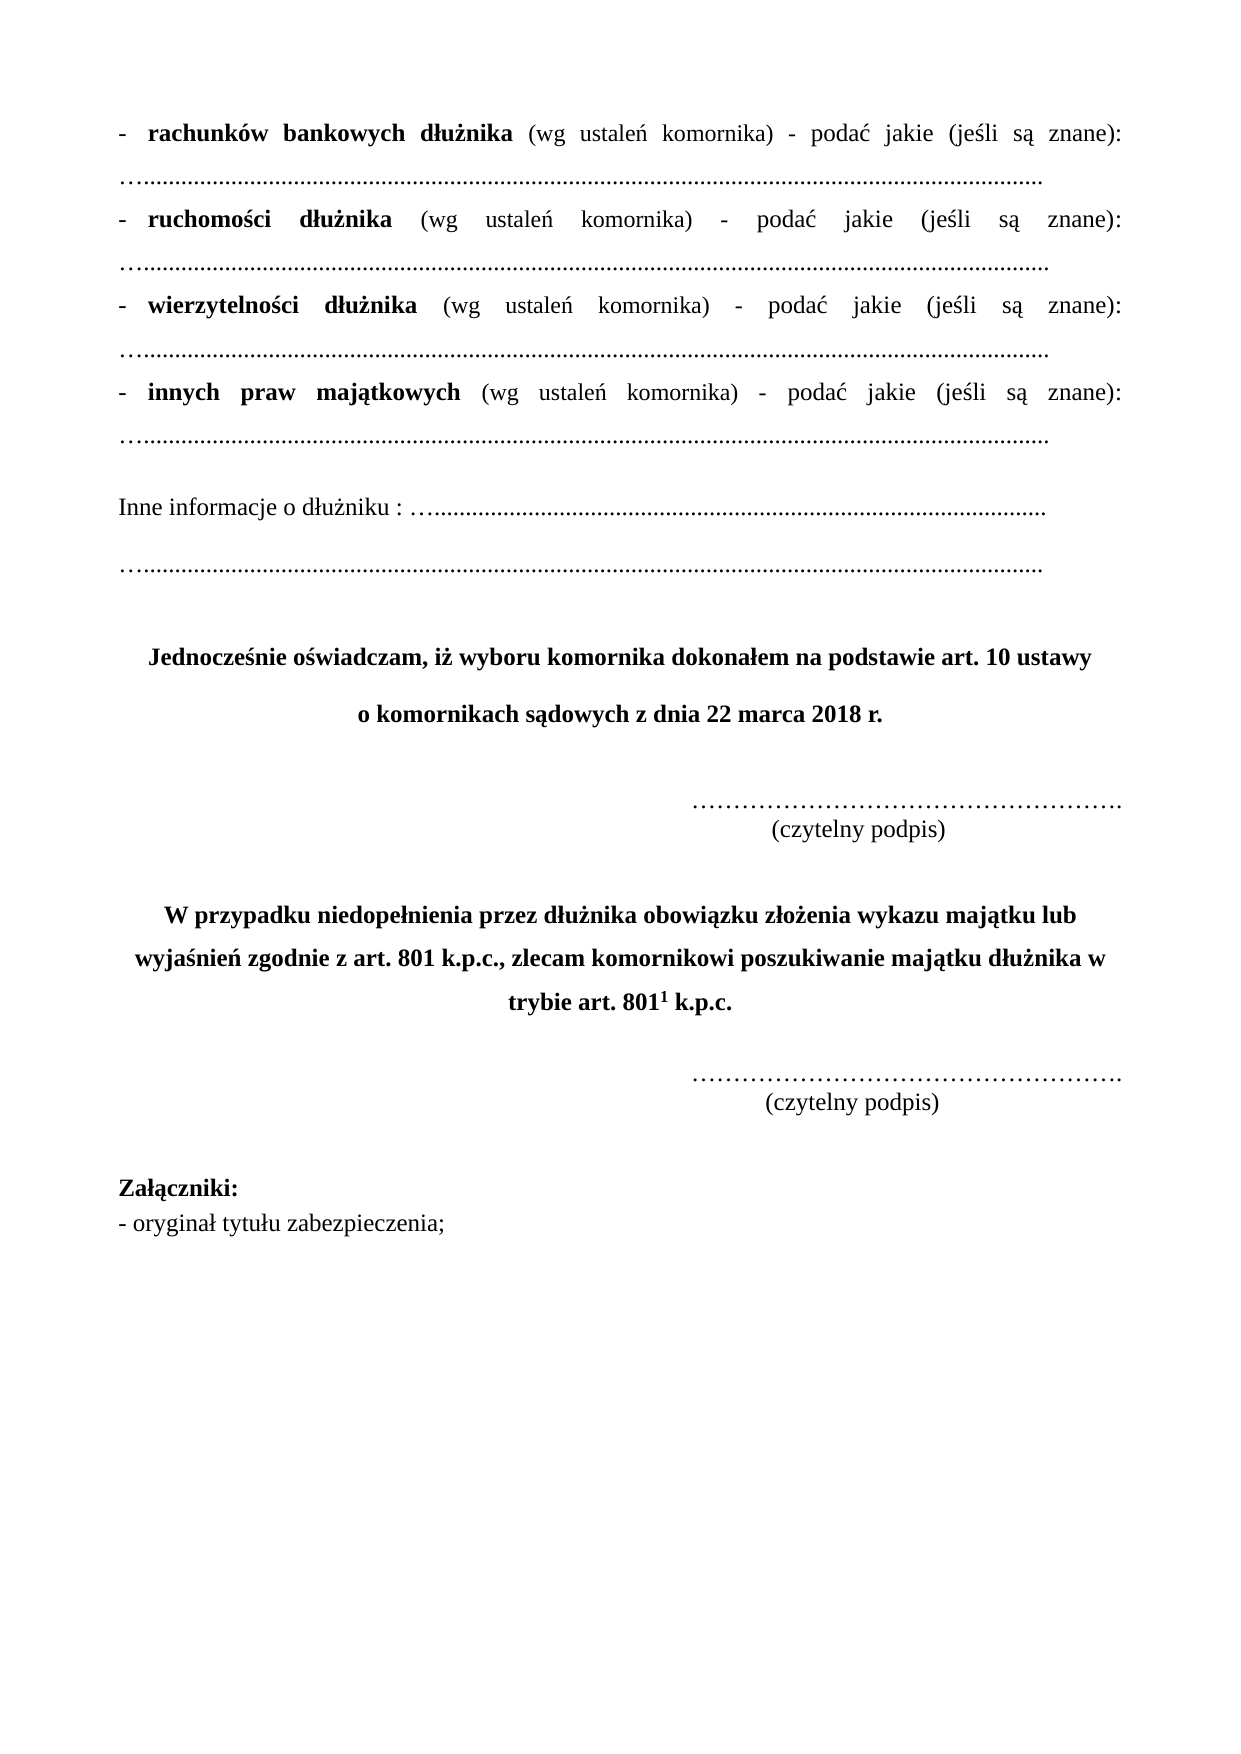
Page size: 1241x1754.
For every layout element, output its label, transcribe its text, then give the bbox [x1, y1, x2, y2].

text Jednocześnie oświadczam, iż wyboru komornika dokonałem na podstawie art. 10 ustawy [118, 642, 1122, 670]
text - wierzytelności dłużnika (wg ustaleń komornika) - podać jakie (jeśli są znane): …................................................................................................................................................. [118, 291, 1122, 362]
text …................................................................................................................................................ [118, 549, 1122, 578]
text Inne informacje o dłużniku : ….................................................................................................. [118, 492, 1122, 521]
text ……………………………………………. [118, 1030, 1122, 1087]
text (czytelny podpis) [118, 814, 1122, 843]
text o komornikach sądowych z dnia 22 marca 2018 r. [118, 699, 1122, 728]
text Załączniki: [118, 1173, 1122, 1202]
text - ruchomości dłużnika (wg ustaleń komornika) - podać jakie (jeśli są znane): …................................................................................................................................................. [118, 204, 1122, 276]
list - oryginał tytułu zabezpieczenia; [118, 1208, 1122, 1237]
text - rachunków bankowych dłużnika (wg ustaleń komornika) - podać jakie (jeśli są znane): …................................................................................................................................................ [118, 118, 1122, 190]
text - innych praw majątkowych (wg ustaleń komornika) - podać jakie (jeśli są znane): …................................................................................................................................................. [118, 377, 1122, 449]
text W przypadku niedopełnienia przez dłużnika obowiązku złożenia wykazu majątku lub wyjaśnień zgodnie z art. 801 k.p.c., zlecam komornikowi poszukiwanie majątku dłużnika w trybie art. 8011 k.p.c. [118, 900, 1122, 1015]
text (czytelny podpis) [118, 1087, 1122, 1116]
text ……………………………………………. [118, 785, 1122, 814]
